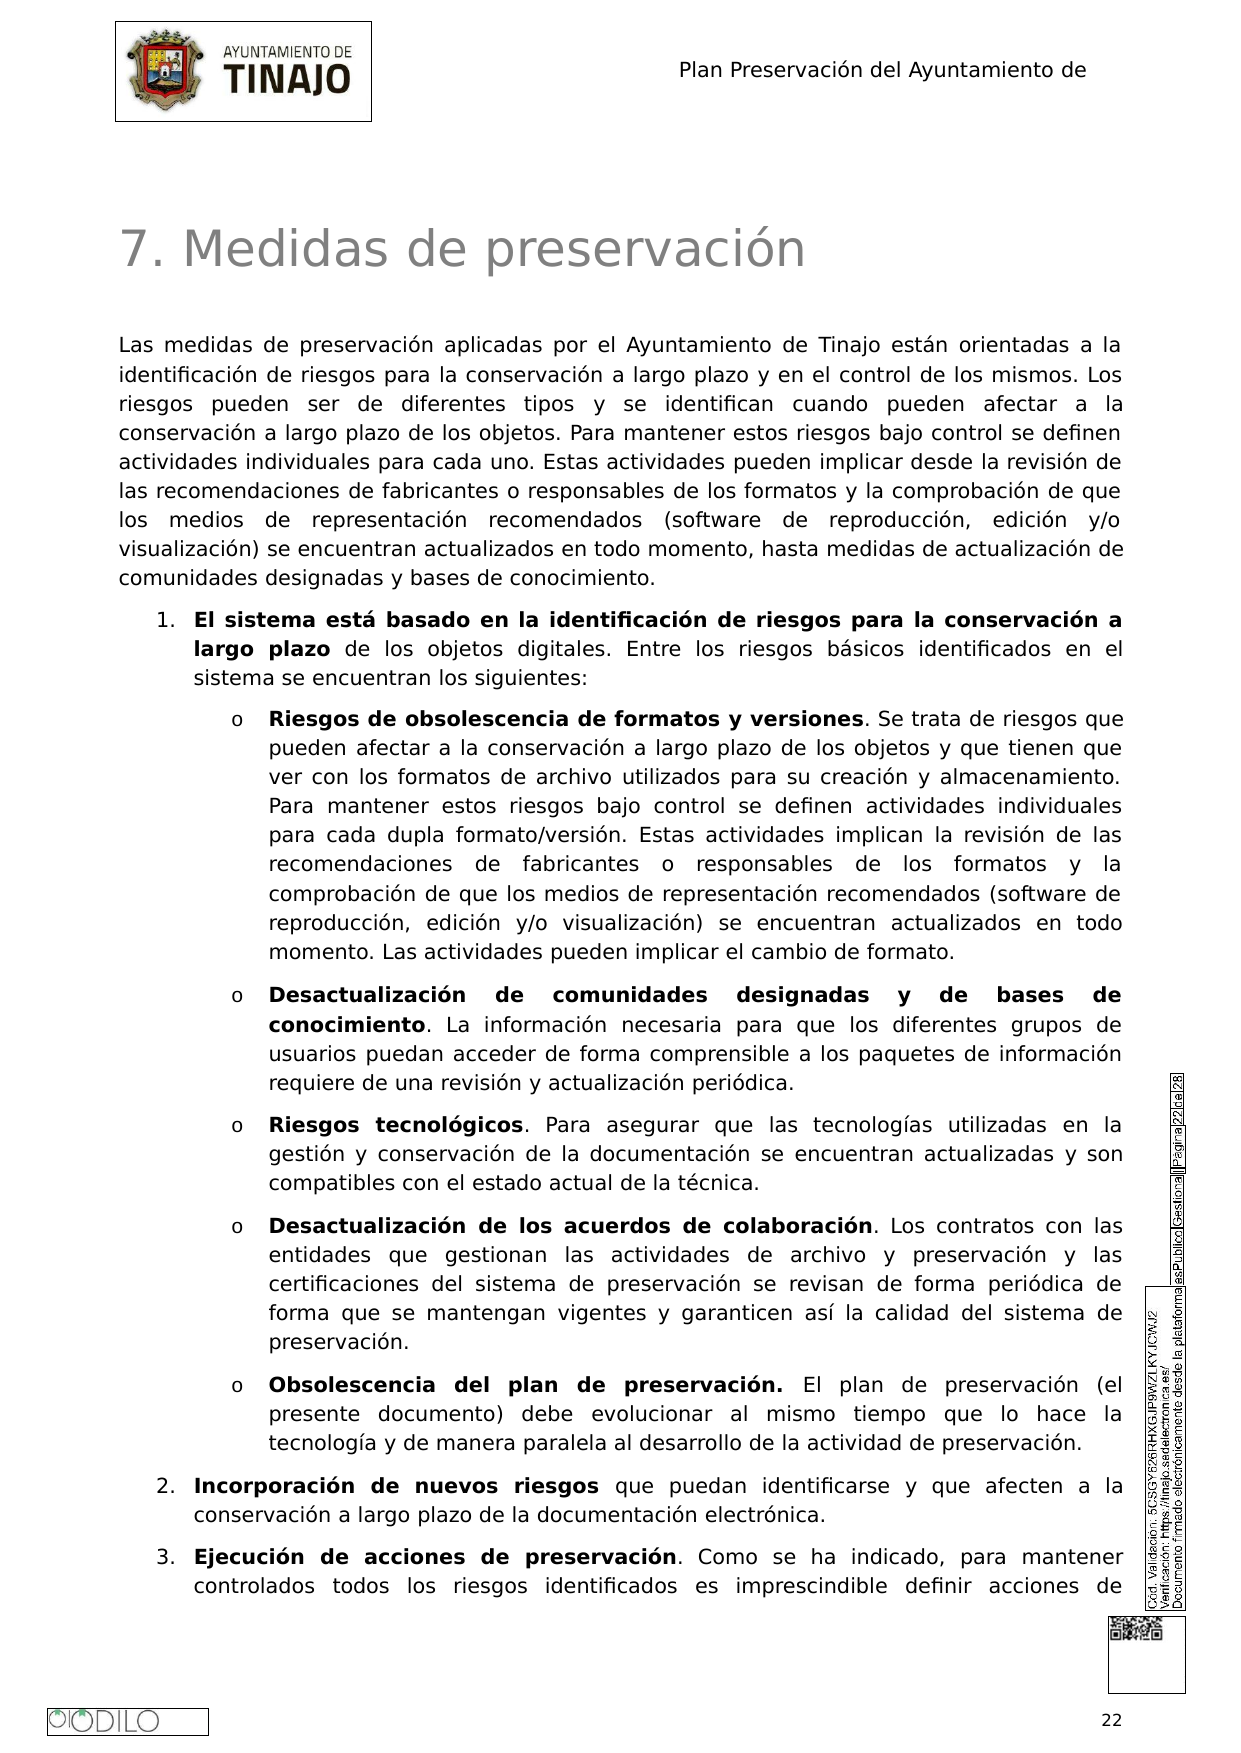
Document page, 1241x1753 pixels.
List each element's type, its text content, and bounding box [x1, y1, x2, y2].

text 3 [156, 1545, 169, 1569]
text . Incorporación de nuevos riesgos que puedan identificarse y que afecten a la [169, 1474, 1146, 1498]
text de bases de [939, 983, 1146, 1007]
text o Riesgos tecnológicos. Para asegurar que las tecnologías utilizadas en la [231, 1113, 1146, 1137]
text usuarios puedan acceder de forma comprensible a los paquetes de información [268, 1042, 1147, 1066]
text preservación. [268, 1330, 1147, 1354]
text largo plazo de los objetos digitales. Entre los riesgos básicos identificados en el [193, 637, 1146, 661]
picture [1109, 1617, 1185, 1693]
text 7 [118, 219, 150, 278]
text riesgos pueden ser de diferentes tipos y se identifican cuando pueden afectar a la [118, 392, 1147, 416]
picture [1171, 1176, 1183, 1227]
text identificación de riesgos para la conservación a largo plazo y en el control de los mismos. Los [118, 363, 1147, 387]
text sistema se encuentran los siguientes: [193, 666, 1146, 690]
text actividades individuales para cada uno. Estas actividades pueden implicar desde la revisión de [118, 450, 1147, 474]
text momento. Las actividades pueden implicar el cambio de formato. [268, 940, 1147, 964]
text y [897, 983, 936, 1007]
text forma que se mantengan vigentes y garanticen así la calidad del sistema de [268, 1301, 1147, 1325]
text Para mantener estos riesgos bajo control se definen actividades individuales [268, 794, 1147, 819]
text para cada dupla formato/versión. Estas actividades implican la revisión de las [268, 823, 1147, 848]
text o Obsolescencia del plan de preservación. El plan de preservación (el [231, 1373, 1147, 1397]
text . El sistema está basado en la identificación de riesgos para la conservación a [169, 608, 1146, 632]
text 2 [1101, 1711, 1112, 1730]
text recomendaciones de fabricantes o responsables de los formatos y la [268, 852, 1147, 877]
text o Riesgos de obsolescencia de formatos y versiones. Se trata de riesgos que [231, 707, 1147, 731]
text presente documento) debe evolucionar al mismo tiempo que lo hace la [268, 1402, 1147, 1426]
picture [1171, 1092, 1183, 1108]
picture [1147, 1229, 1186, 1286]
text compatibles con el estado actual de la técnica. [268, 1171, 1146, 1195]
picture [1171, 1109, 1183, 1125]
text visualización) se encuentran actualizados en todo momento, hasta medidas de actualización de [118, 537, 1147, 561]
picture [1146, 1287, 1185, 1610]
text ver con los formatos de archivo utilizados para su creación y almacenamiento. [268, 765, 1147, 790]
text Plan Preservación del Ayuntamiento de [678, 58, 1113, 83]
picture [1171, 1074, 1183, 1091]
text . Medidas de preservación [150, 219, 822, 278]
text comunidades designadas y bases de conocimiento. [118, 566, 1147, 590]
picture [1171, 1169, 1185, 1173]
picture [1171, 1126, 1185, 1167]
text pueden afectar a la conservación a largo plazo de los objetos y que tienen que [268, 736, 1147, 761]
text conocimiento. La información necesaria para que los diferentes grupos de [268, 1013, 1147, 1037]
picture [48, 1709, 208, 1735]
text conservación a largo plazo de los objetos. Para mantener estos riesgos bajo control se definen [118, 421, 1147, 445]
text reproducción, edición y/o visualización) se encuentran actualizados en todo [268, 911, 1147, 935]
text certificaciones del sistema de preservación se revisan de forma periódica de [268, 1272, 1147, 1296]
text 2 [1112, 1711, 1147, 1730]
picture [116, 22, 371, 121]
text controlados todos los riesgos identificados es imprescindible definir acciones de [193, 1574, 1146, 1598]
text gestión y conservación de la documentación se encuentran actualizadas y son [268, 1142, 1146, 1166]
text las recomendaciones de fabricantes o responsables de los formatos y la comprobación de que [118, 479, 1147, 503]
text conservación a largo plazo de la documentación electrónica. [193, 1503, 851, 1527]
text comprobación de que los medios de representación recomendados (software de [268, 882, 1147, 906]
text entidades que gestionan las actividades de archivo y preservación y las [268, 1243, 1147, 1267]
text tecnología y de manera paralela al desarrollo de la actividad de preservación. [268, 1431, 1147, 1455]
text Las medidas de preservación aplicadas por el Ayuntamiento de Tinajo están orientadas a la [118, 333, 1147, 358]
text . Ejecución de acciones de preservación. Como se ha indicado, para mantener [169, 1545, 1147, 1569]
text 2 [156, 1474, 169, 1498]
text 1 [156, 608, 169, 632]
text o Desactualización de comunidades designadas [231, 983, 894, 1007]
text o Desactualización de los acuerdos de colaboración. Los contratos con las [231, 1214, 1147, 1238]
text los medios de representación recomendados (software de reproducción, edición y/o [118, 508, 1147, 532]
text requiere de una revisión y actualización periódica. [268, 1071, 1147, 1095]
